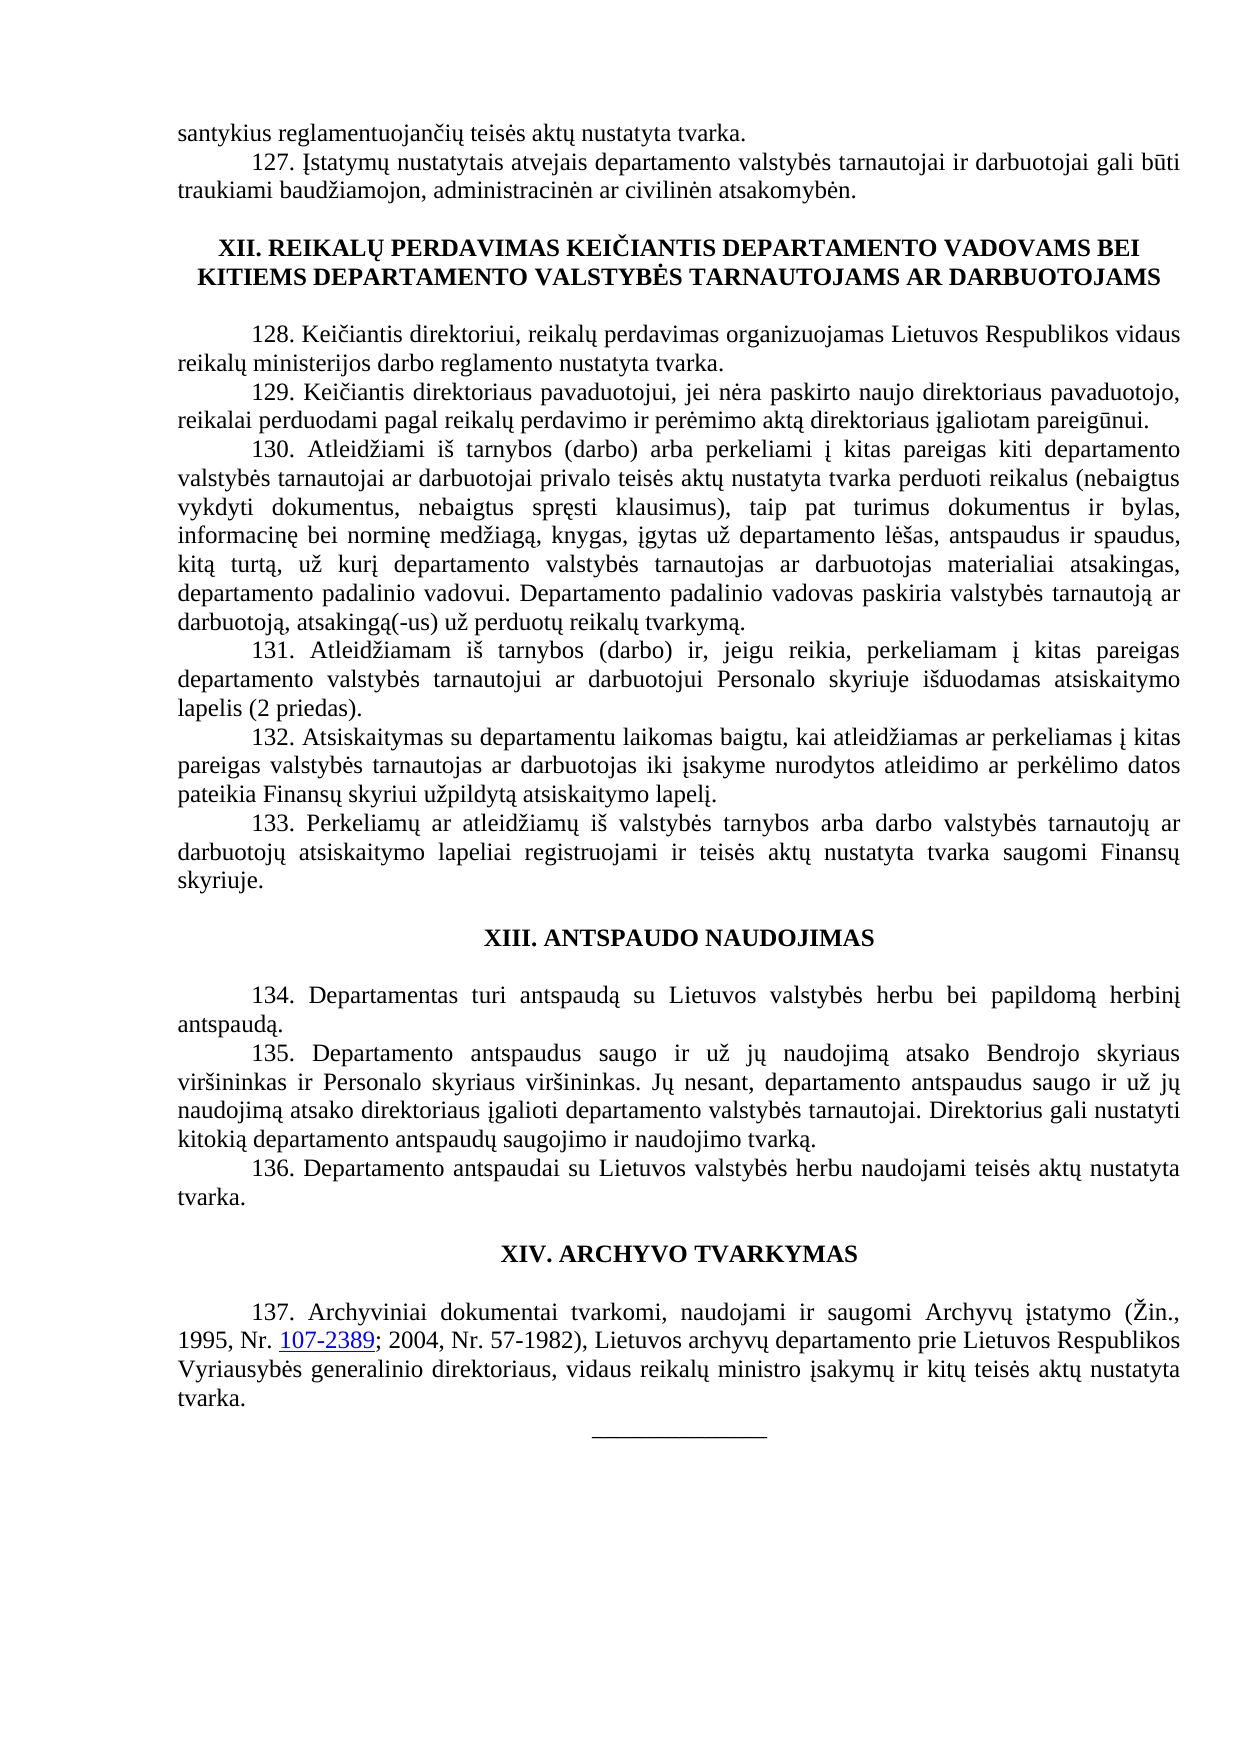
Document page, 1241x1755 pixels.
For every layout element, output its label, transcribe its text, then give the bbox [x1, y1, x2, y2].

text 131. Atleidžiamam iš tarnybos (darbo) ir, jeigu reikia, perkeliamam į kitas pareigas departamento valstybės tarnautojui ar darbuotojui Personalo skyriuje išduodamas atsiskaitymo lapelis (2 priedas). [177, 636, 1181, 722]
text 134. Departamentas turi antspaudą su Lietuvos valstybės herbu bei papildomą herbinį antspaudą. [177, 981, 1181, 1038]
text 137. Archyviniai dokumentai tvarkomi, naudojami ir saugomi Archyvų įstatymo (Žin., 1995, Nr. 107-2389; 2004, Nr. 57-1982), Lietuvos archyvų departamento prie Lietuvos Respublikos Vyriausybės generalinio direktoriaus, vidaus reikalų ministro įsakymų ir kitų teisės aktų nustatyta tvarka. [177, 1297, 1181, 1412]
text 128. Keičiantis direktoriui, reikalų perdavimas organizuojamas Lietuvos Respublikos vidaus reikalų ministerijos darbo reglamento nustatyta tvarka. [177, 319, 1181, 377]
text ______________ [177, 1412, 1181, 1441]
text 135. Departamento antspaudus saugo ir už jų naudojimą atsako Bendrojo skyriaus viršininkas ir Personalo skyriaus viršininkas. Jų nesant, departamento antspaudus saugo ir už jų naudojimą atsako direktoriaus įgalioti departamento valstybės tarnautojai. Direktorius gali nustatyti kitokią departamento antspaudų saugojimo ir naudojimo tvarką. [177, 1038, 1181, 1153]
text 130. Atleidžiami iš tarnybos (darbo) arba perkeliami į kitas pareigas kiti departamento valstybės tarnautojai ar darbuotojai privalo teisės aktų nustatyta tvarka perduoti reikalus (nebaigtus vykdyti dokumentus, nebaigtus spręsti klausimus), taip pat turimus dokumentus ir bylas, informacinę bei norminę medžiagą, knygas, įgytas už departamento lėšas, antspaudus ir spaudus, kitą turtą, už kurį departamento valstybės tarnautojas ar darbuotojas materialiai atsakingas, departamento padalinio vadovui. Departamento padalinio vadovas paskiria valstybės tarnautoją ar darbuotoją, atsakingą(-us) už perduotų reikalų tvarkymą. [177, 434, 1181, 636]
text 129. Keičiantis direktoriaus pavaduotojui, jei nėra paskirto naujo direktoriaus pavaduotojo, reikalai perduodami pagal reikalų perdavimo ir perėmimo aktą direktoriaus įgaliotam pareigūnui. [177, 377, 1181, 434]
text 136. Departamento antspaudai su Lietuvos valstybės herbu naudojami teisės aktų nustatyta tvarka. [177, 1153, 1181, 1211]
text XIII. ANTSPAUDO NAUDOJIMAS [177, 923, 1181, 952]
text santykius reglamentuojančių teisės aktų nustatyta tvarka. [177, 118, 1181, 147]
text 132. Atsiskaitymas su departamentu laikomas baigtu, kai atleidžiamas ar perkeliamas į kitas pareigas valstybės tarnautojas ar darbuotojas iki įsakyme nurodytos atleidimo ar perkėlimo datos pateikia Finansų skyriui užpildytą atsiskaitymo lapelį. [177, 722, 1181, 808]
text 133. Perkeliamų ar atleidžiamų iš valstybės tarnybos arba darbo valstybės tarnautojų ar darbuotojų atsiskaitymo lapeliai registruojami ir teisės aktų nustatyta tvarka saugomi Finansų skyriuje. [177, 808, 1181, 894]
text XIV. ARCHYVO TVARKYMAS [177, 1239, 1181, 1268]
text XII. REIKALŲ PERDAVIMAS KEIČIANTIS DEPARTAMENTO VADOVAMS BEI KITIEMS DEPARTAMENTO VALSTYBĖS TARNAUTOJAMS AR DARBUOTOJAMS [177, 233, 1181, 291]
text 127. Įstatymų nustatytais atvejais departamento valstybės tarnautojai ir darbuotojai gali būti traukiami baudžiamojon, administracinėn ar civilinėn atsakomybėn. [177, 147, 1181, 204]
